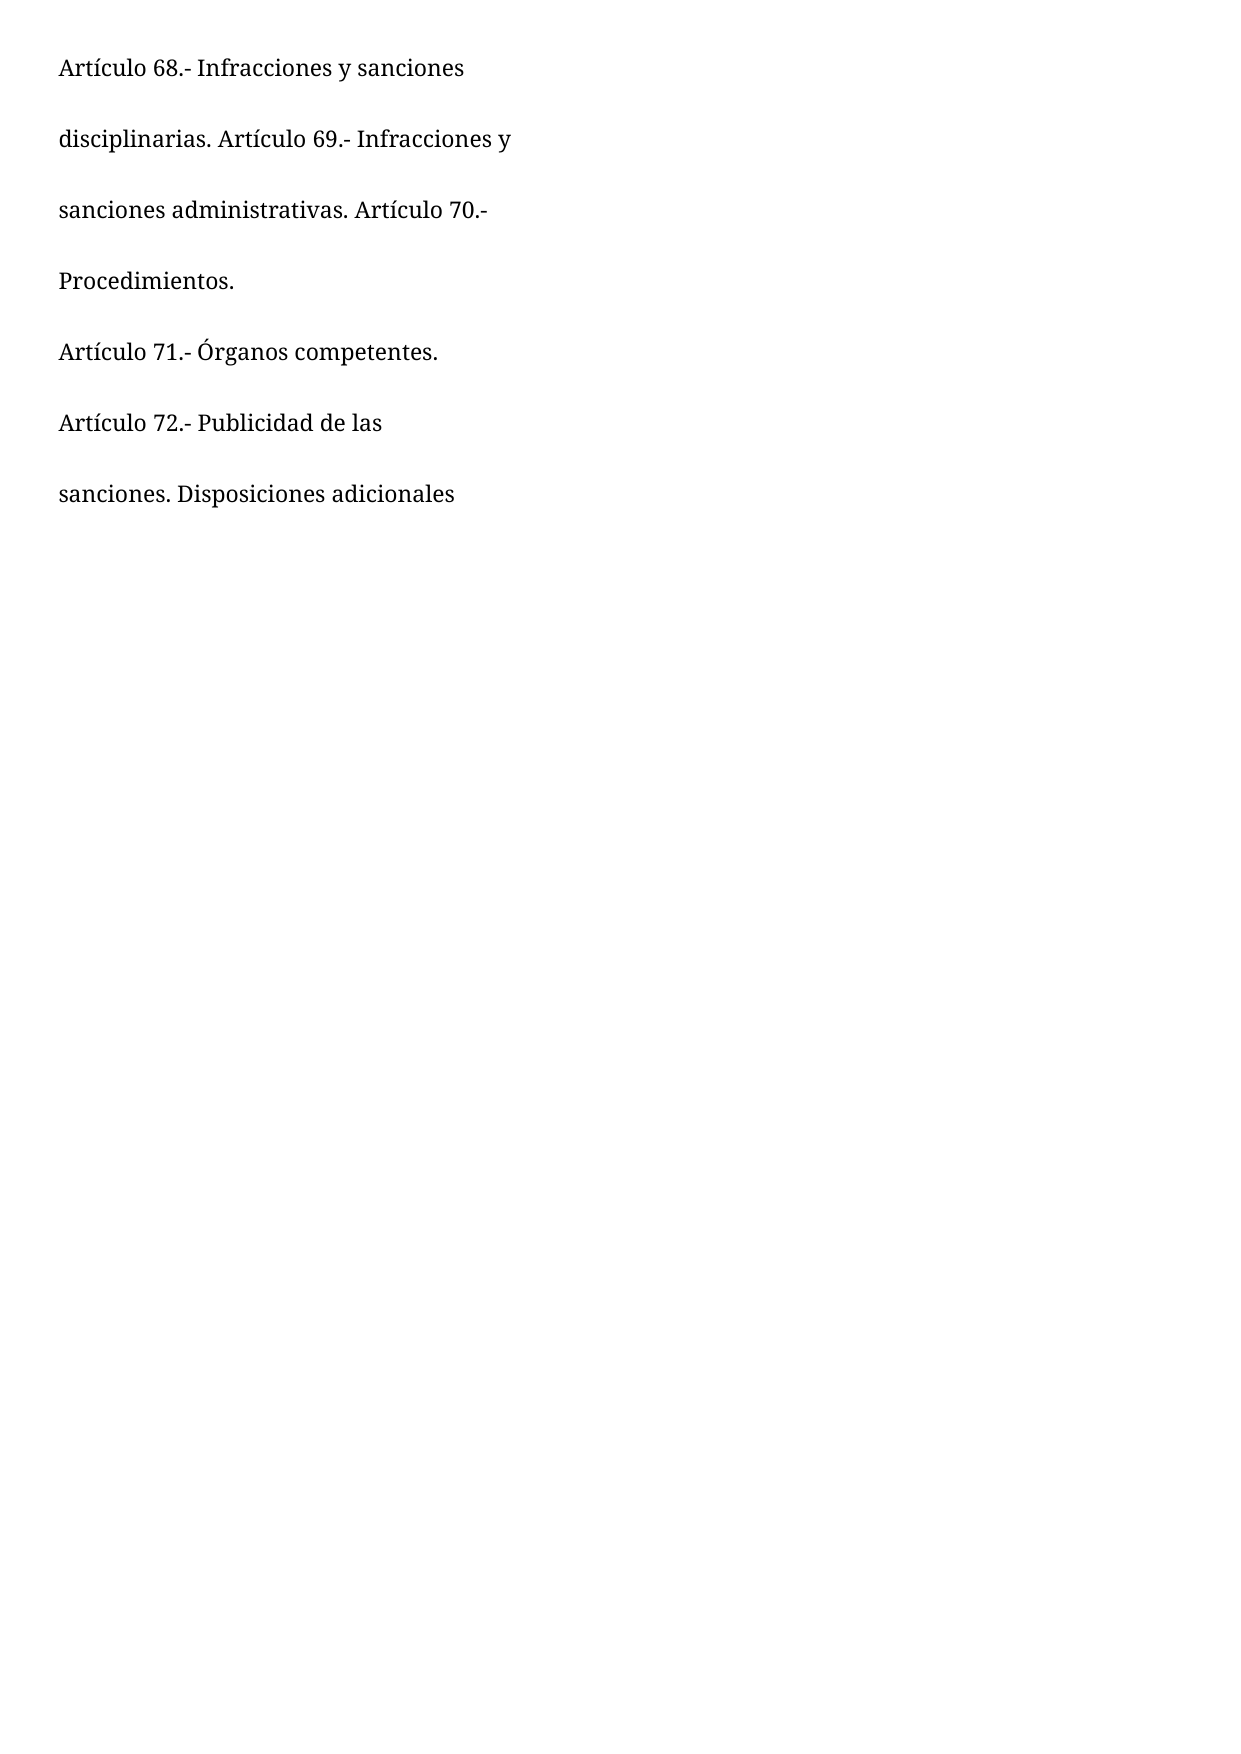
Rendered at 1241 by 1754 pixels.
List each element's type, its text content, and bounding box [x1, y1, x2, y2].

text Artículo 68.- Infracciones y sanciones disciplinarias. Artículo 69.- Infracciones y sanciones administrativas. Artículo 70.- Procedimientos. [58, 52, 611, 296]
text Artículo 71.- Órganos competentes. Artículo 72.- Publicidad de las sanciones. Disposiciones adicionales [58, 336, 480, 509]
